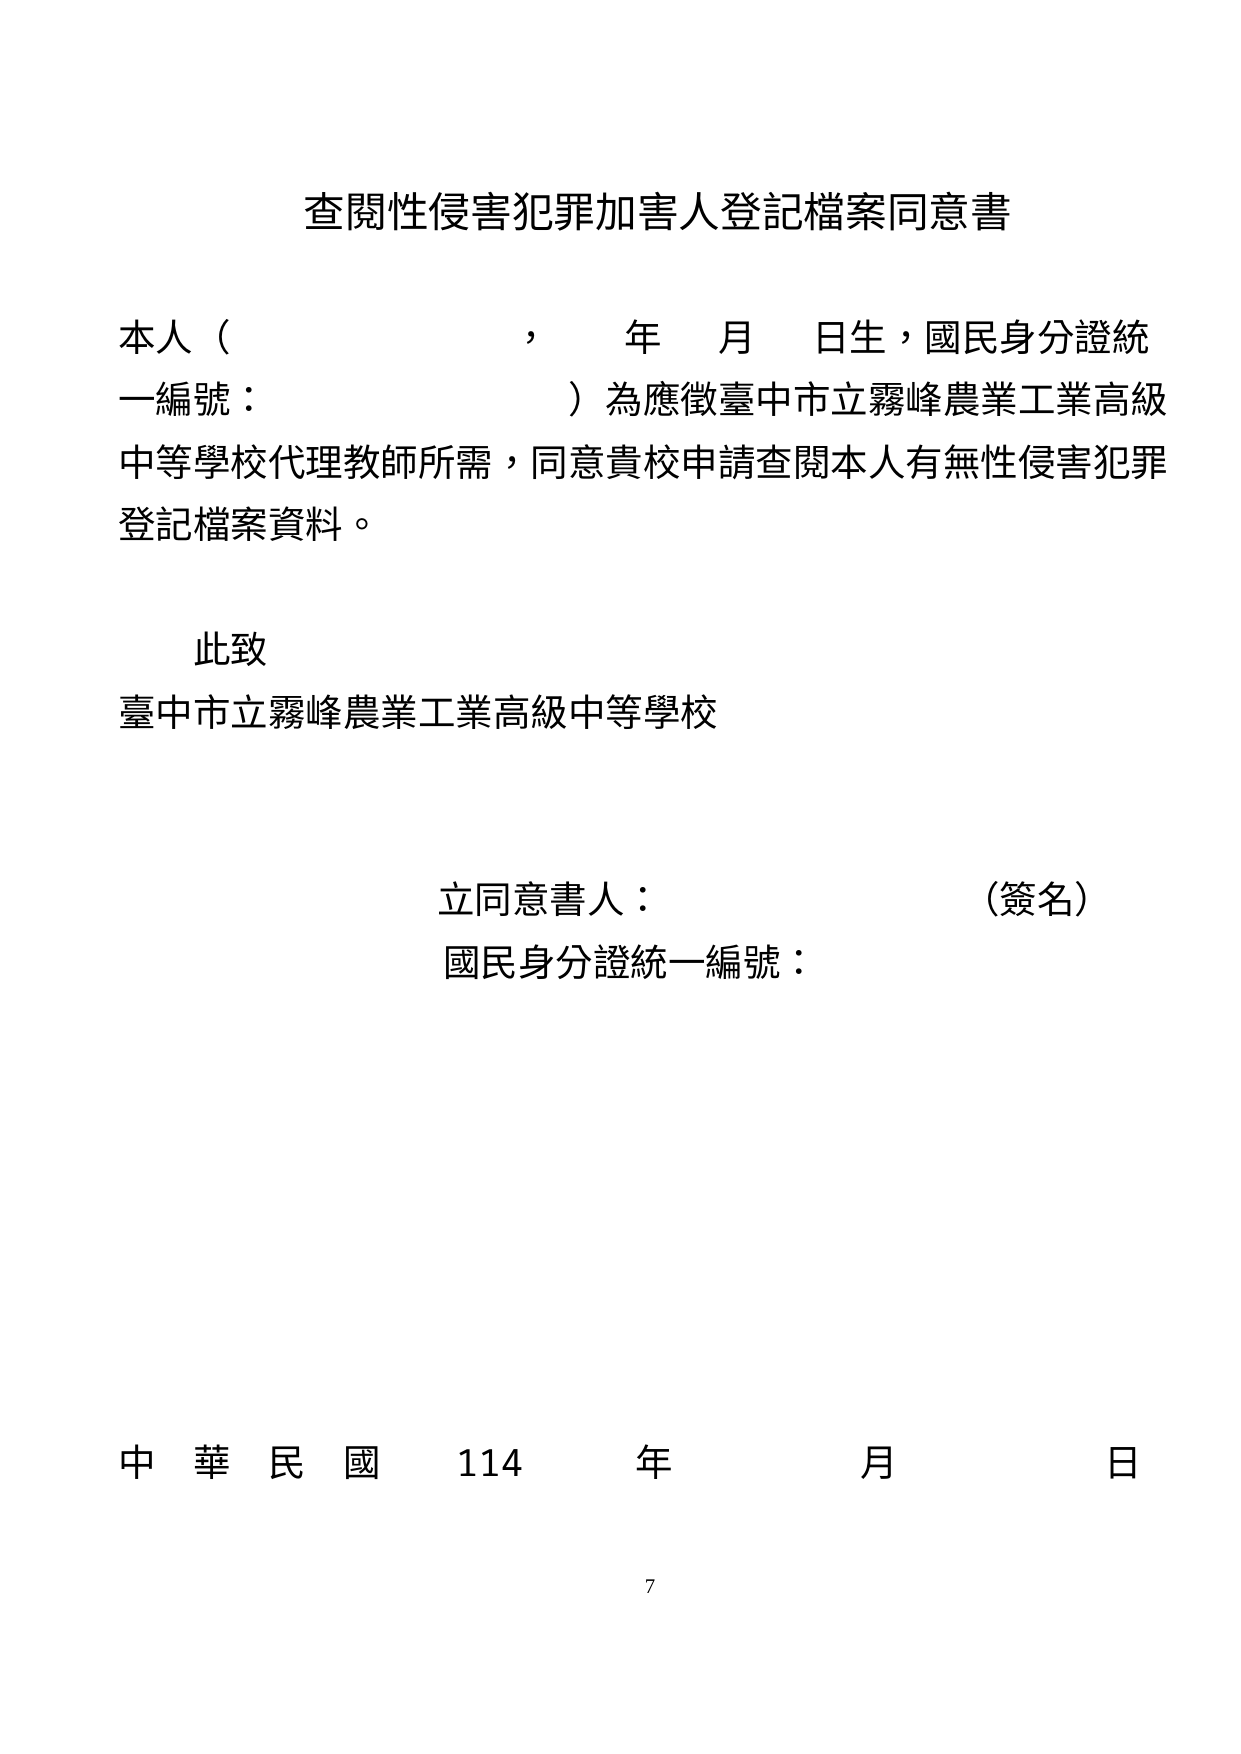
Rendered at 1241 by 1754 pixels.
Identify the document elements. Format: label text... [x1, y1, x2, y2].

text 此致 [118, 606, 1181, 668]
text 臺中市立霧峰農業工業高級中等學校 [118, 668, 1181, 731]
text 立同意書人： （簽名） [118, 856, 1181, 918]
text 本人（ ， 年 月 日生，國民身分證統一編號： ）為應徵臺中市立霧峰農業工業高級中等學校代理教師所需，同意貴校申請查閱本人有無性侵害犯罪登記檔案資料。 [118, 293, 1181, 543]
text 國民身分證統一編號： [118, 918, 1181, 981]
text 中 華 民 國 114 年 月 日 [118, 1418, 1181, 1481]
text 查閱性侵害犯罪加害人登記檔案同意書 [118, 168, 1197, 231]
